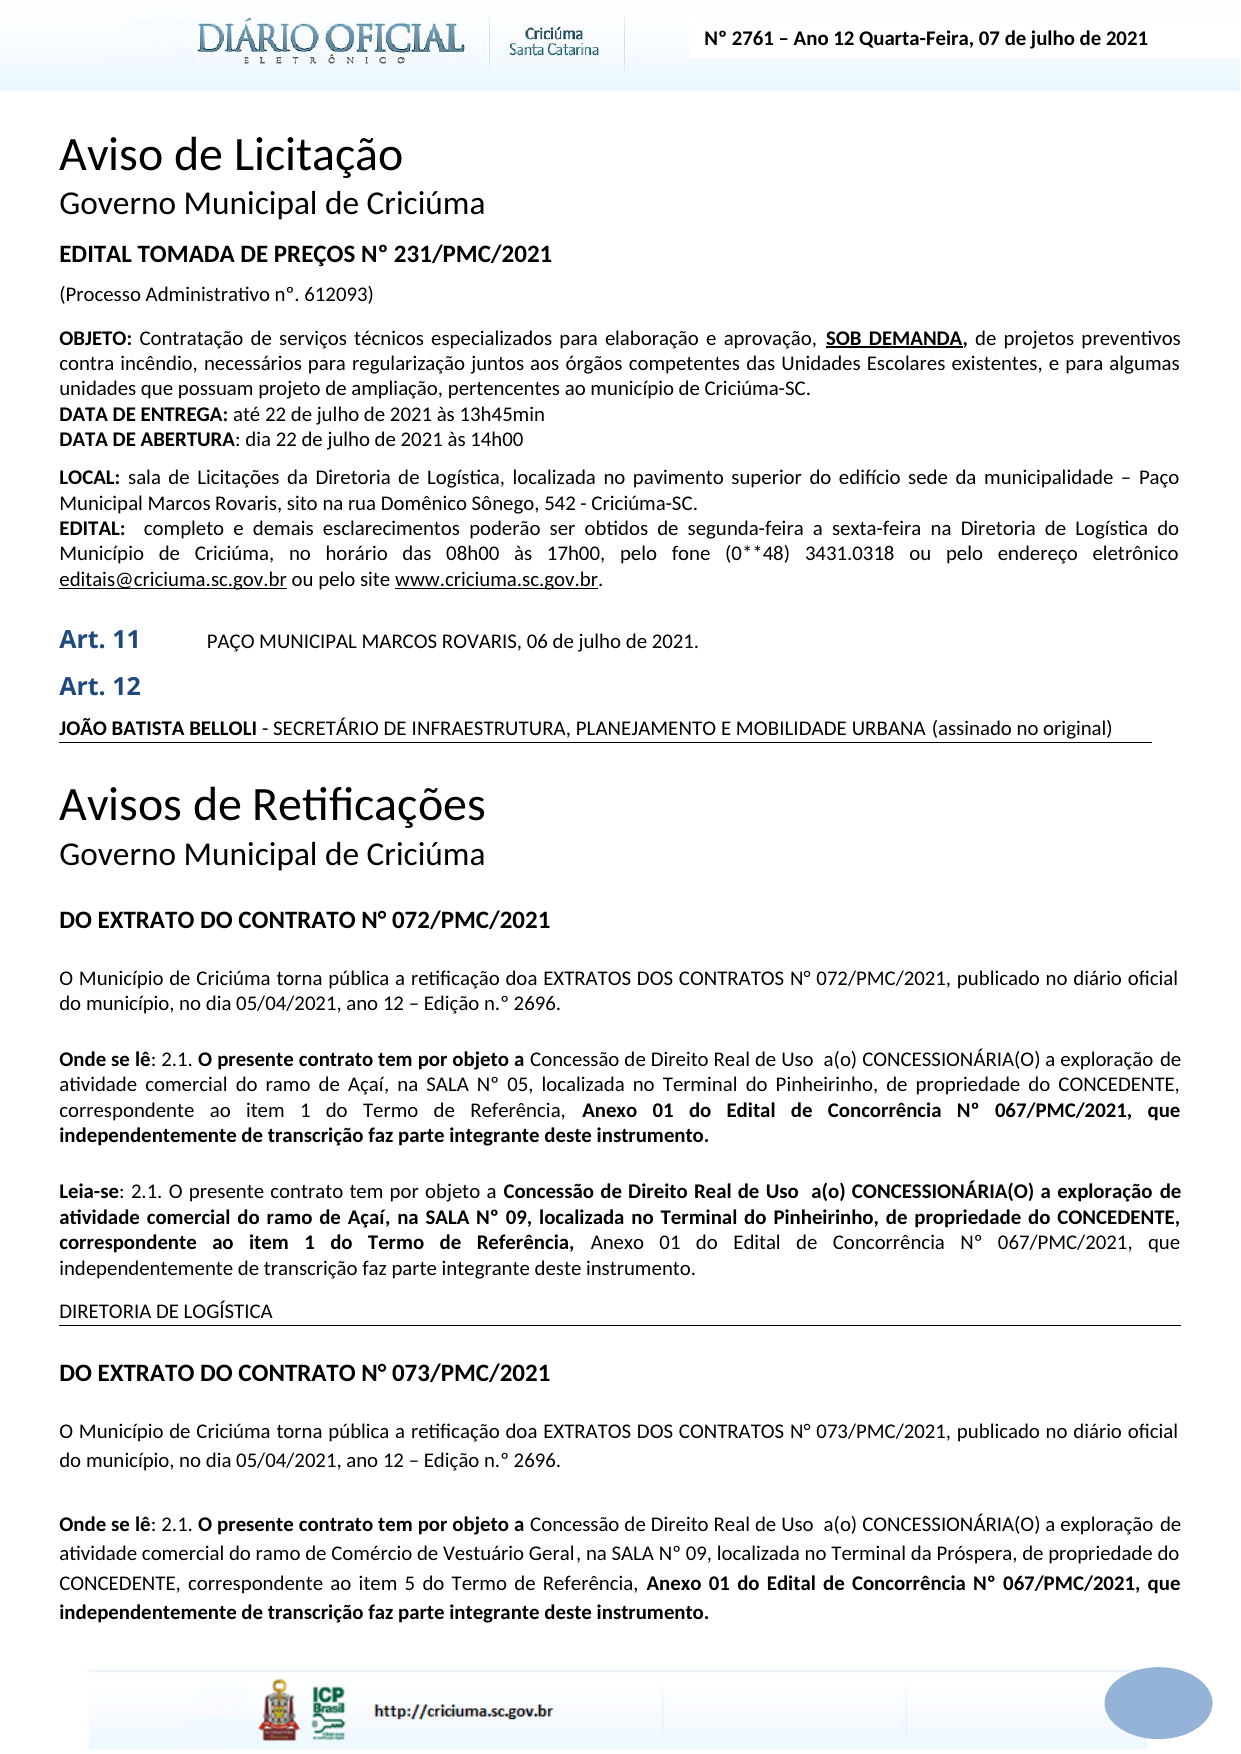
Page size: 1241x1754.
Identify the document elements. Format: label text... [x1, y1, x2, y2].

text O Município de Criciúma torna pública a retificação doa EXTRATOS DOS CONTRATOS N° 072/PMC/2021, publicado no diário oficial do município, no dia 05/04/2021, ano 12 – Edição n.º 2696. [59, 965, 1181, 1016]
text DO EXTRATO DO CONTRATO N° 072/PMC/2021 [59, 904, 1181, 934]
text EDITAL TOMADA DE PREÇOS Nº 231/PMC/2021 [59, 238, 1181, 269]
text LOCAL: sala de Licitações da Diretoria de Logística, localizada no pavimento superior do edifício sede da municipalidade – Paço Municipal Marcos Rovaris, sito na rua Domênico Sônego, 542 - Criciúma-SC. [59, 464, 1181, 515]
text DO EXTRATO DO CONTRATO N° 073/PMC/2021 [59, 1357, 1181, 1387]
text JOÃO BATISTA BELLOLI - SECRETÁRIO DE INFRAESTRUTURA, PLANEJAMENTO E MOBILIDADE URBANA (assinado no original) [59, 715, 1152, 742]
text Aviso de Licitação [59, 124, 1181, 182]
text (Processo Administrativo nº. 612093) [59, 281, 1187, 307]
text Leia-se: 2.1. O presente contrato tem por objeto a Concessão de Direito Real de Uso a(o) CONCESSIONÁRIA(O) a exploração de atividade comercial do ramo de Açaí, na SALA Nº 09, localizada no Terminal do Pinheirinho, de propriedade do CONCEDENTE, correspondente ao item 1 do Termo de Referência, Anexo 01 do Edital de Concorrência Nº 067/PMC/2021, que independentemente de transcrição faz parte integrante deste instrumento. [59, 1178, 1181, 1280]
text Avisos de Retificações [59, 774, 1181, 833]
text Onde se lê: 2.1. O presente contrato tem por objeto a Concessão de Direito Real de Uso a(o) CONCESSIONÁRIA(O) a exploração de atividade comercial do ramo de Comércio de Vestuário Geral, na SALA Nº 09, localizada no Terminal da Próspera, de propriedade do CONCEDENTE, correspondente ao item 5 do Termo de Referência, Anexo 01 do Edital de Concorrência Nº 067/PMC/2021, que independentemente de transcrição faz parte integrante deste instrumento. [59, 1511, 1181, 1624]
text PAÇO MUNICIPAL MARCOS ROVARIS, 06 de julho de 2021. [59, 622, 1055, 656]
text Governo Municipal de Criciúma [59, 833, 1181, 873]
text OBJETO: Contratação de serviços técnicos especializados para elaboração e aprovação, SOB DEMANDA, de projetos preventivos contra incêndio, necessários para regularização juntos aos órgãos competentes das Unidades Escolares existentes, e para algumas unidades que possuam projeto de ampliação, pertencentes ao município de Criciúma-SC. [59, 325, 1181, 401]
text DIRETORIA DE LOGÍSTICA [59, 1298, 1181, 1325]
text Onde se lê: 2.1. O presente contrato tem por objeto a Concessão de Direito Real de Uso a(o) CONCESSIONÁRIA(O) a exploração de atividade comercial do ramo de Açaí, na SALA Nº 05, localizada no Terminal do Pinheirinho, de propriedade do CONCEDENTE, correspondente ao item 1 do Termo de Referência, Anexo 01 do Edital de Concorrência Nº 067/PMC/2021, que independentemente de transcrição faz parte integrante deste instrumento. [59, 1046, 1181, 1148]
text Governo Municipal de Criciúma [59, 182, 1181, 223]
text DATA DE ENTREGA: até 22 de julho de 2021 às 13h45min [59, 401, 1181, 426]
text O Município de Criciúma torna pública a retificação doa EXTRATOS DOS CONTRATOS N° 073/PMC/2021, publicado no diário oficial do município, no dia 05/04/2021, ano 12 – Edição n.º 2696. [59, 1418, 1181, 1473]
text DATA DE ABERTURA: dia 22 de julho de 2021 às 14h00 [59, 426, 1181, 452]
text EDITAL: completo e demais esclarecimentos poderão ser obtidos de segunda-feira a sexta-feira na Diretoria de Logística do Município de Criciúma, no horário das 08h00 às 17h00, pelo fone (0**48) 3431.0318 ou pelo endereço eletrônico editais@criciuma.sc.gov.br ou pelo site www.criciuma.sc.gov.br. [59, 515, 1181, 591]
